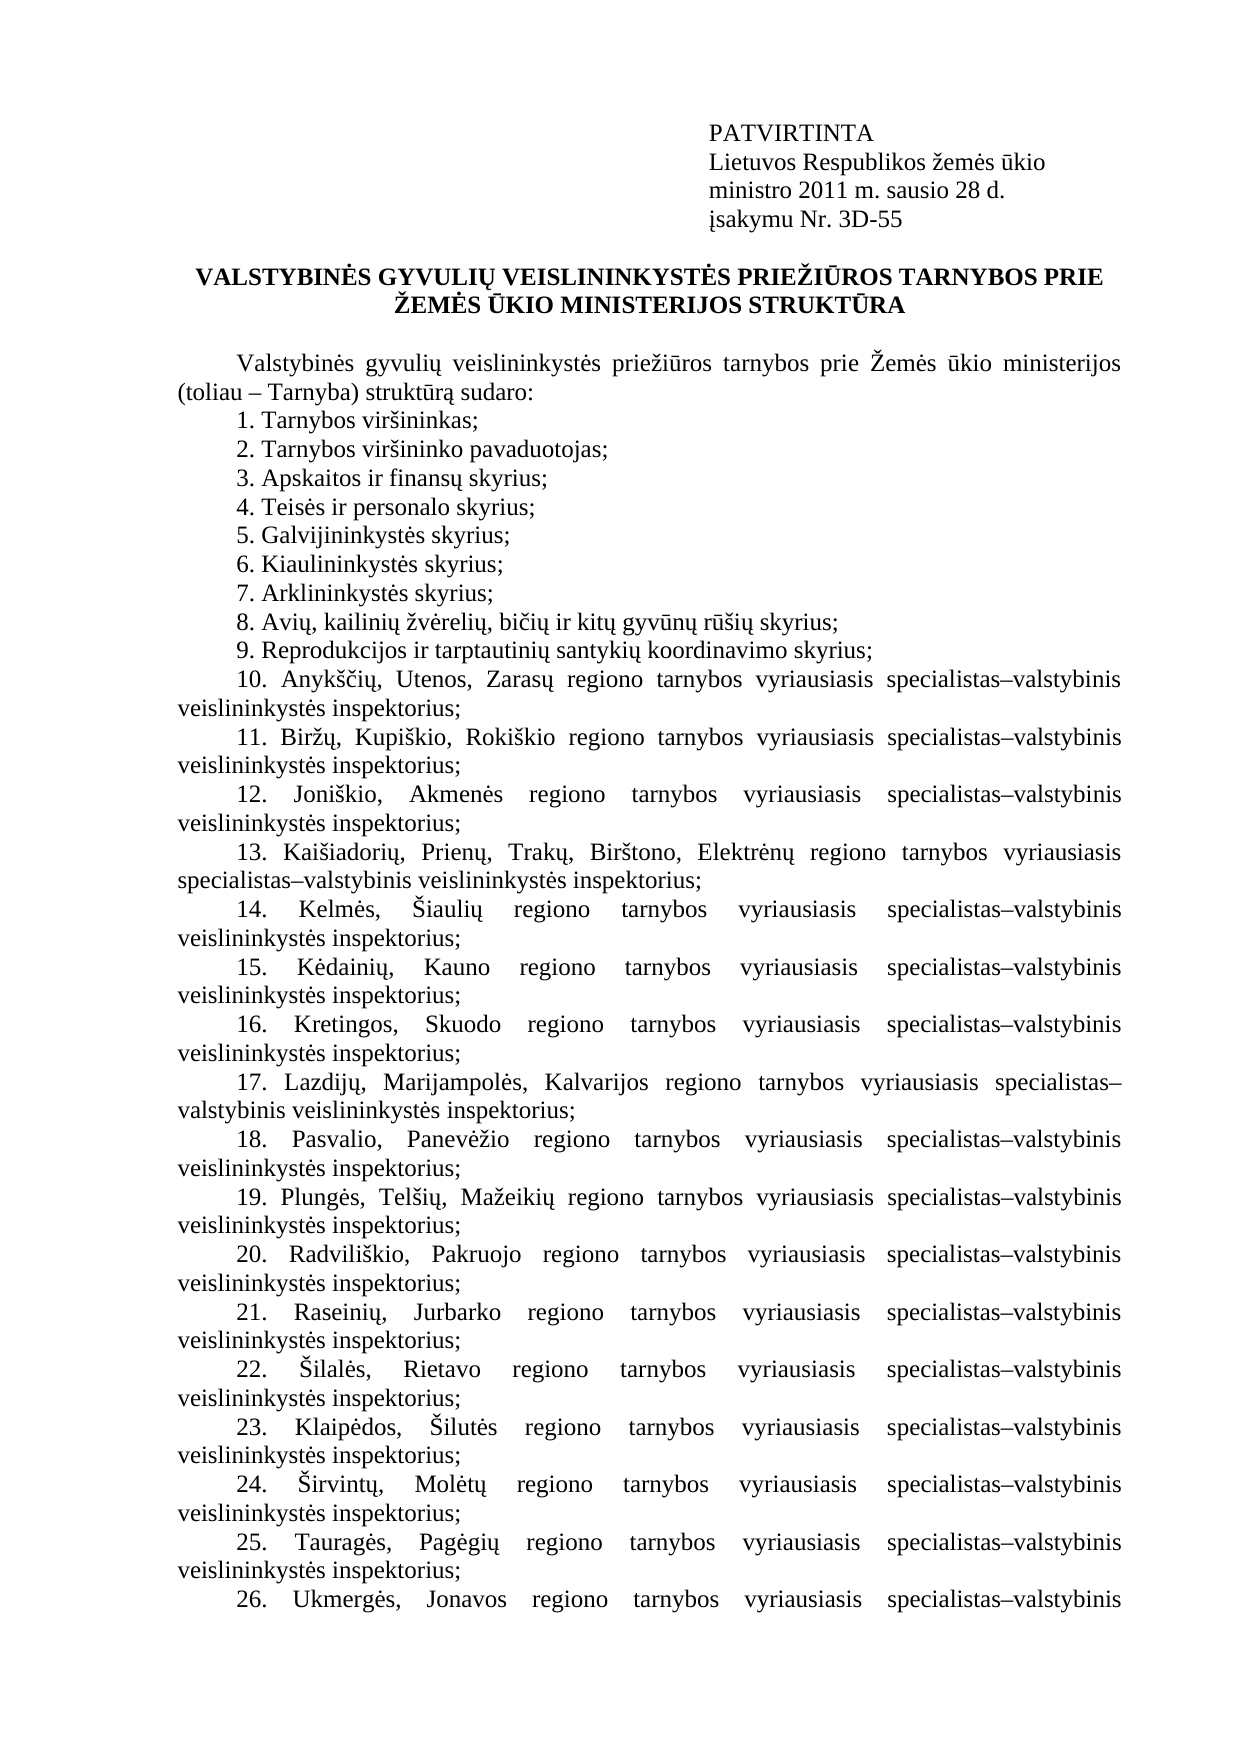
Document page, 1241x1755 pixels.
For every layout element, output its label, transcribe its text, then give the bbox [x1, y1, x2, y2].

text 9. Reprodukcijos ir tarptautinių santykių koordinavimo skyrius; [177, 636, 1122, 664]
text 17. Lazdijų, Marijampolės, Kalvarijos regiono tarnybos vyriausiasis specialistas–valstybinis veislininkystės inspektorius; [177, 1067, 1122, 1124]
text 1. Tarnybos viršininkas; [177, 406, 1122, 434]
text 15. Kėdainių, Kauno regiono tarnybos vyriausiasis specialistas–valstybinis veislininkystės inspektorius; [177, 952, 1122, 1009]
text Lietuvos Respublikos žemės ūkio [177, 147, 1122, 176]
text 13. Kaišiadorių, Prienų, Trakų, Birštono, Elektrėnų regiono tarnybos vyriausiasis specialistas–valstybinis veislininkystės inspektorius; [177, 837, 1122, 894]
text PATVIRTINTA [177, 118, 1122, 147]
text 11. Biržų, Kupiškio, Rokiškio regiono tarnybos vyriausiasis specialistas–valstybinis veislininkystės inspektorius; [177, 722, 1122, 779]
text 2. Tarnybos viršininko pavaduotojas; [177, 434, 1122, 463]
text 12. Joniškio, Akmenės regiono tarnybos vyriausiasis specialistas–valstybinis veislininkystės inspektorius; [177, 779, 1122, 837]
text VALSTYBINĖS GYVULIŲ VEISLININKYSTĖS PRIEŽIŪROS TARNYBOS PRIE ŽEMĖS ŪKIO MINISTERIJOS STRUKTŪRA [177, 262, 1122, 319]
text ministro 2011 m. sausio 28 d. [177, 176, 1122, 204]
text Valstybinės gyvulių veislininkystės priežiūros tarnybos prie Žemės ūkio ministerijos (toliau – Tarnyba) struktūrą sudaro: [177, 348, 1122, 406]
text įsakymu Nr. 3D-55 [177, 204, 1122, 233]
text 24. Širvintų, Molėtų regiono tarnybos vyriausiasis specialistas–valstybinis veislininkystės inspektorius; [177, 1469, 1122, 1527]
text 14. Kelmės, Šiaulių regiono tarnybos vyriausiasis specialistas–valstybinis veislininkystės inspektorius; [177, 894, 1122, 952]
text 3. Apskaitos ir finansų skyrius; [177, 463, 1122, 492]
text 16. Kretingos, Skuodo regiono tarnybos vyriausiasis specialistas–valstybinis veislininkystės inspektorius; [177, 1009, 1122, 1067]
text 10. Anykščių, Utenos, Zarasų regiono tarnybos vyriausiasis specialistas–valstybinis veislininkystės inspektorius; [177, 664, 1122, 722]
text 18. Pasvalio, Panevėžio regiono tarnybos vyriausiasis specialistas–valstybinis veislininkystės inspektorius; [177, 1124, 1122, 1182]
text 21. Raseinių, Jurbarko regiono tarnybos vyriausiasis specialistas–valstybinis veislininkystės inspektorius; [177, 1297, 1122, 1354]
text 25. Tauragės, Pagėgių regiono tarnybos vyriausiasis specialistas–valstybinis veislininkystės inspektorius; [177, 1527, 1122, 1584]
text 4. Teisės ir personalo skyrius; [177, 492, 1122, 521]
text 5. Galvijininkystės skyrius; [177, 521, 1122, 549]
text 23. Klaipėdos, Šilutės regiono tarnybos vyriausiasis specialistas–valstybinis veislininkystės inspektorius; [177, 1412, 1122, 1469]
text 26. Ukmergės, Jonavos regiono tarnybos vyriausiasis specialistas–valstybinis [177, 1584, 1122, 1613]
text 19. Plungės, Telšių, Mažeikių regiono tarnybos vyriausiasis specialistas–valstybinis veislininkystės inspektorius; [177, 1182, 1122, 1239]
text 6. Kiaulininkystės skyrius; [177, 549, 1122, 578]
text 22. Šilalės, Rietavo regiono tarnybos vyriausiasis specialistas–valstybinis veislininkystės inspektorius; [177, 1354, 1122, 1412]
text 7. Arklininkystės skyrius; [177, 578, 1122, 607]
text 8. Avių, kailinių žvėrelių, bičių ir kitų gyvūnų rūšių skyrius; [177, 607, 1122, 636]
text 20. Radviliškio, Pakruojo regiono tarnybos vyriausiasis specialistas–valstybinis veislininkystės inspektorius; [177, 1239, 1122, 1297]
